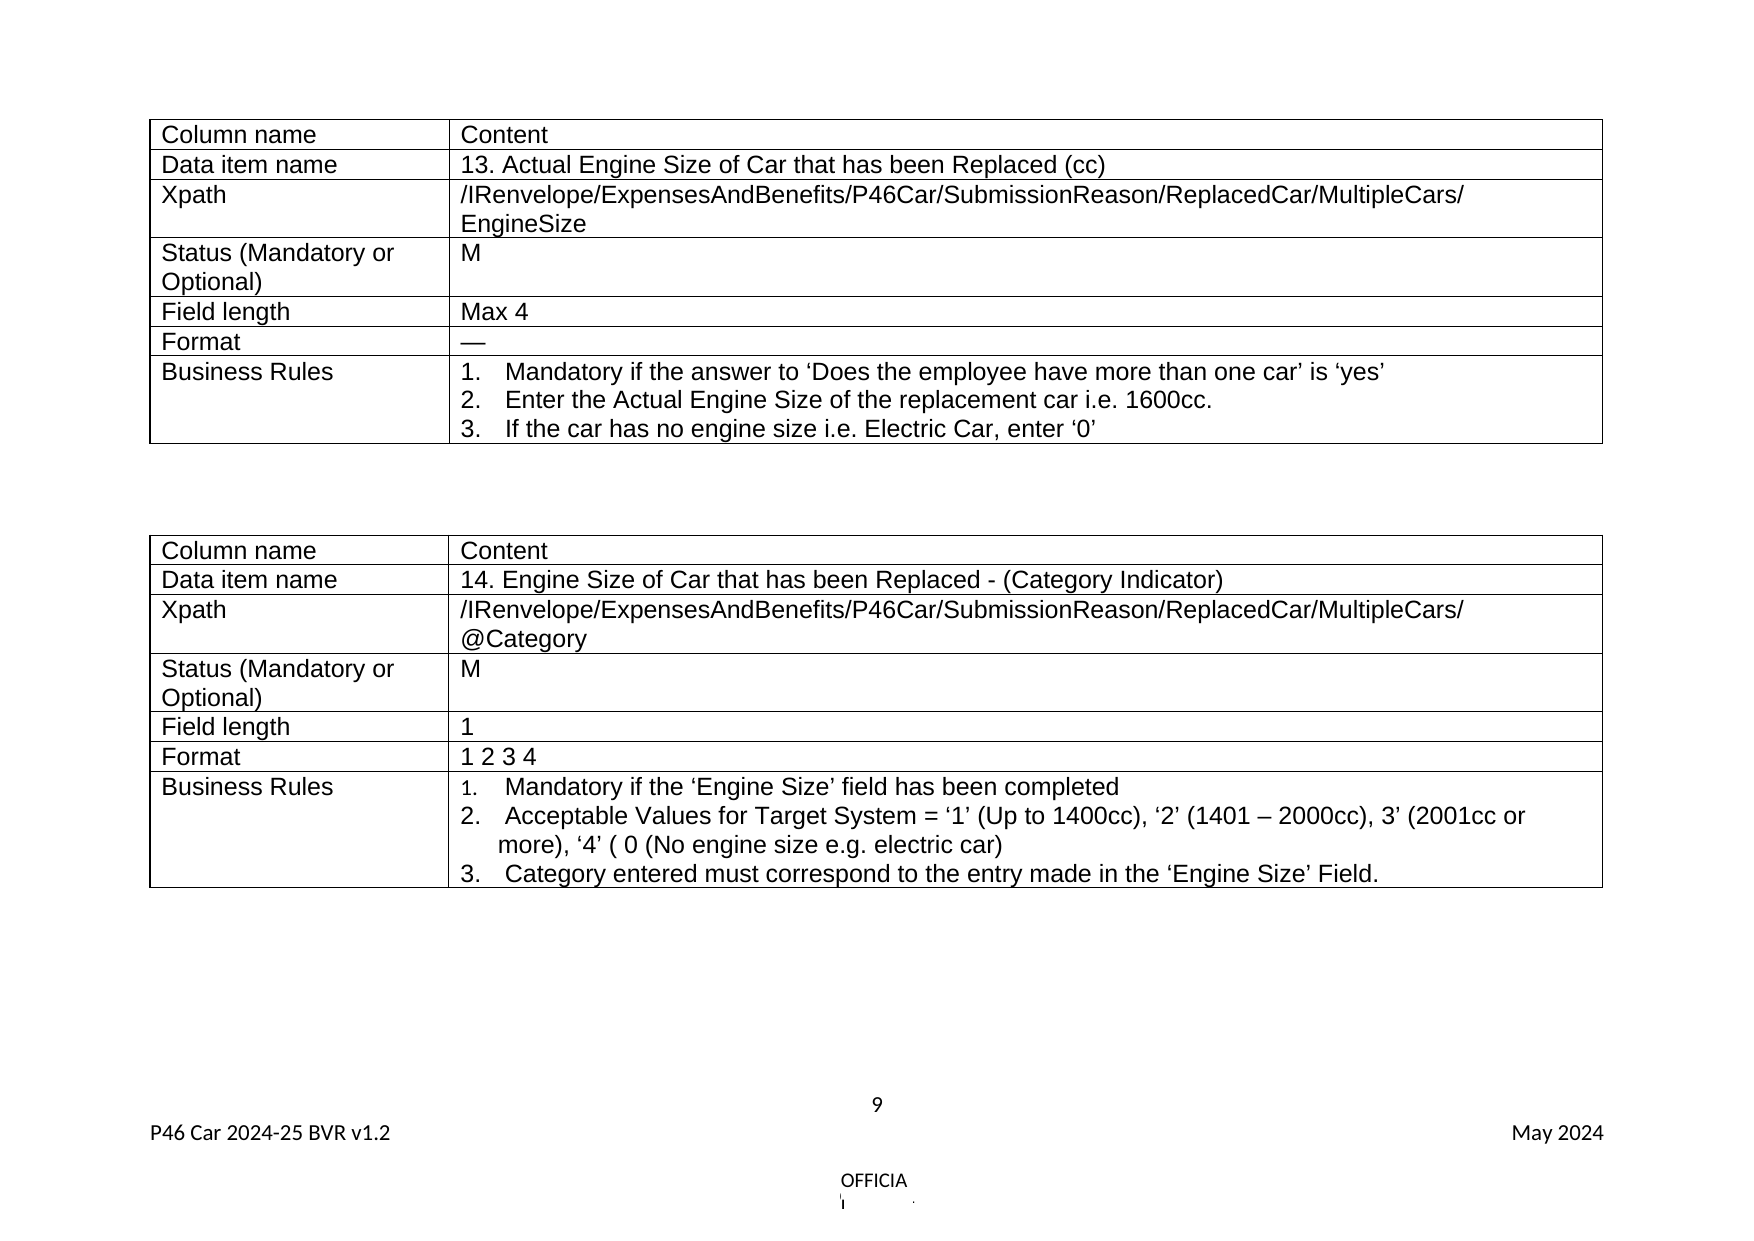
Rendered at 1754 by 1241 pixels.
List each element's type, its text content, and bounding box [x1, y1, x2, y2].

table_cell /IRenvelope/ExpensesAndBenefits/P46Car/SubmissionReason/ReplacedCar/MultipleCars/@Category [449, 595, 1602, 653]
table_cell 1 [449, 712, 1602, 741]
table_cell 1 2 3 4 [449, 742, 1602, 771]
table_cell Format [151, 327, 449, 355]
table_header Column name [151, 536, 448, 564]
table_cell Data item name [151, 150, 449, 179]
table_cell Mandatory if the ‘Engine Size’ field has been completed Acceptable Values for Target System = ‘1’ (Up to 1400cc), ‘2’ (1401 – 2000cc), 3’ (2001cc or more), ‘4’ ( 0 (No engine size e.g. electric car) Category entered must correspond to the entry made in the ‘Engine Size’ Field. [449, 772, 1602, 887]
table_cell Field length [151, 712, 448, 741]
table_cell Business Rules [151, 772, 448, 887]
table_cell 13. Actual Engine Size of Car that has been Replaced (cc) [450, 150, 1602, 179]
table_cell Business Rules [151, 356, 449, 443]
table_header Column name [151, 120, 449, 149]
table_cell Format [151, 742, 448, 771]
table_cell 14. Engine Size of Car that has been Replaced - (Category Indicator) [449, 565, 1602, 594]
table_cell M [450, 238, 1602, 296]
table_cell M [449, 654, 1602, 711]
table_cell — [450, 327, 1602, 355]
table_cell Field length [151, 297, 449, 326]
table_cell Xpath [151, 595, 448, 653]
table_cell Data item name [151, 565, 448, 594]
table_cell Status (Mandatory or Optional) [151, 654, 448, 711]
table_header Content [449, 536, 1602, 564]
table_cell /IRenvelope/ExpensesAndBenefits/P46Car/SubmissionReason/ReplacedCar/MultipleCars/EngineSize [450, 180, 1602, 237]
table_cell Max 4 [450, 297, 1602, 326]
table_header Content [450, 120, 1602, 149]
table_cell Status (Mandatory or Optional) [151, 238, 449, 296]
table_cell Xpath [151, 180, 449, 237]
table_cell Mandatory if the answer to ‘Does the employee have more than one car’ is ‘yes’ Enter the Actual Engine Size of the replacement car i.e. 1600cc. If the car has no engine size i.e. Electric Car, enter ‘0’ [450, 356, 1602, 443]
